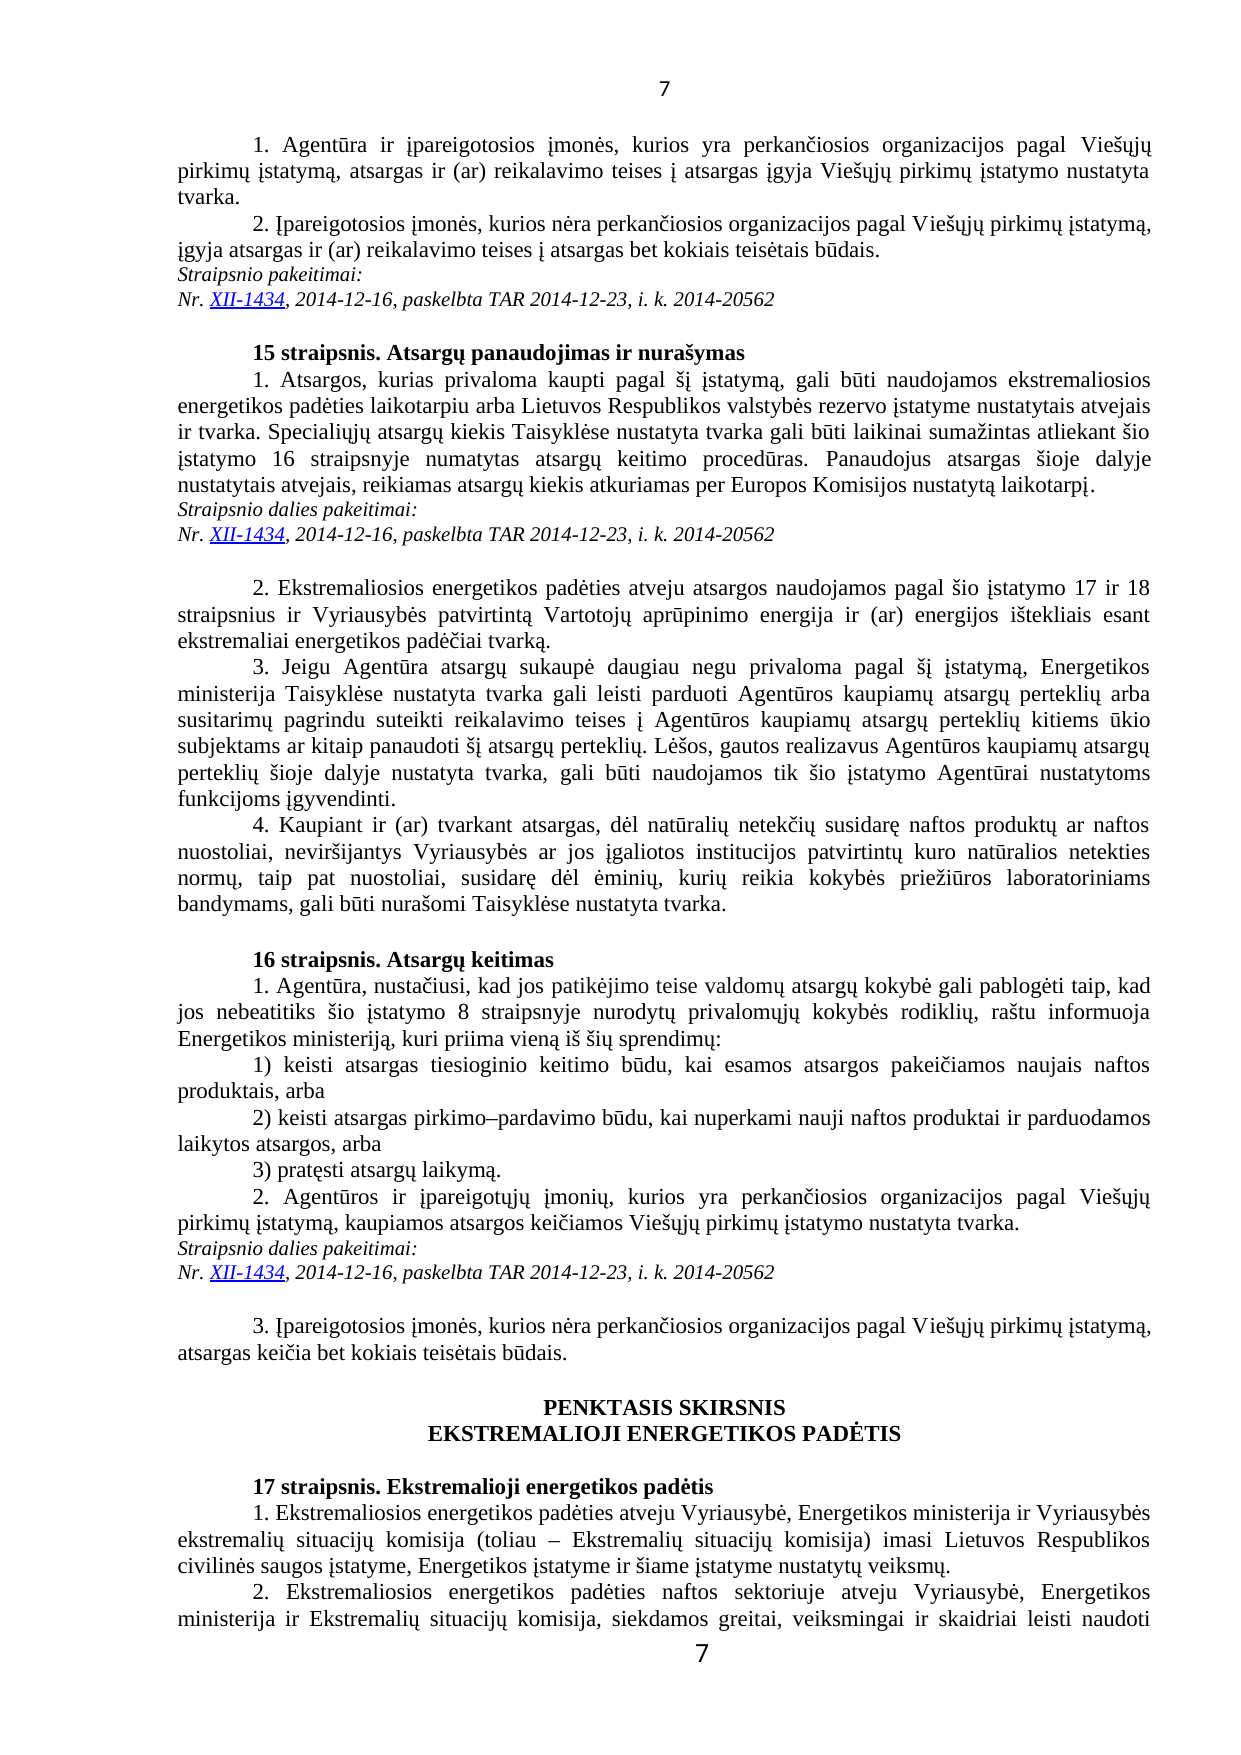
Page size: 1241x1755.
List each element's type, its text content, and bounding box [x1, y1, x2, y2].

text 2. Ekstremaliosios energetikos padėties naftos sektoriuje atveju Vyriausybė, Energetikos ministerija ir Ekstremalių situacijų komisija, siekdamos greitai, veiksmingai ir skaidriai leisti naudoti [177, 1578, 1152, 1631]
text 3) pratęsti atsargų laikymą. [177, 1156, 1152, 1183]
text Straipsnio dalies pakeitimai: [177, 497, 1152, 521]
text Straipsnio dalies pakeitimai: [177, 1236, 1152, 1259]
text 1. Agentūra ir įpareigotosios įmonės, kurios yra perkančiosios organizacijos pagal Viešųjų pirkimų įstatymą, atsargas ir (ar) reikalavimo teises į atsargas įgyja Viešųjų pirkimų įstatymo nustatyta tvarka. [177, 131, 1152, 210]
text 2. Agentūros ir įpareigotųjų įmonių, kurios yra perkančiosios organizacijos pagal Viešųjų pirkimų įstatymą, kaupiamos atsargos keičiamos Viešųjų pirkimų įstatymo nustatyta tvarka. [177, 1183, 1152, 1236]
text 17 straipsnis. Ekstremalioji energetikos padėtis [177, 1473, 1152, 1499]
text PENKTASIS SKIRSNIS [177, 1394, 1152, 1420]
text EKSTREMALIOJI ENERGETIKOS PADĖTIS [177, 1420, 1152, 1447]
text 2. Įpareigotosios įmonės, kurios nėra perkančiosios organizacijos pagal Viešųjų pirkimų įstatymą, įgyja atsargas ir (ar) reikalavimo teises į atsargas bet kokiais teisėtais būdais. [177, 210, 1152, 262]
text 4. Kaupiant ir (ar) tvarkant atsargas, dėl natūralių netekčių susidarę naftos produktų ar naftos nuostoliai, neviršijantys Vyriausybės ar jos įgaliotos institucijos patvirtintų kuro natūralios netekties normų, taip pat nuostoliai, susidarę dėl ėminių, kurių reikia kokybės priežiūros laboratoriniams bandymams, gali būti nurašomi Taisyklėse nustatyta tvarka. [177, 811, 1152, 917]
text Nr. XII-1434, 2014-12-16, paskelbta TAR 2014-12-23, i. k. 2014-20562 [177, 286, 1152, 311]
text Nr. XII-1434, 2014-12-16, paskelbta TAR 2014-12-23, i. k. 2014-20562 [177, 1259, 1152, 1284]
text 1. Ekstremaliosios energetikos padėties atveju Vyriausybė, Energetikos ministerija ir Vyriausybės ekstremalių situacijų komisija (toliau – Ekstremalių situacijų komisija) imasi Lietuvos Respublikos civilinės saugos įstatyme, Energetikos įstatyme ir šiame įstatyme nustatytų veiksmų. [177, 1499, 1152, 1578]
text 1. Agentūra, nustačiusi, kad jos patikėjimo teise valdomų atsargų kokybė gali pablogėti taip, kad jos nebeatitiks šio įstatymo 8 straipsnyje nurodytų privalomųjų kokybės rodiklių, raštu informuoja Energetikos ministeriją, kuri priima vieną iš šių sprendimų: [177, 972, 1152, 1051]
text 3. Jeigu Agentūra atsargų sukaupė daugiau negu privaloma pagal šį įstatymą, Energetikos ministerija Taisyklėse nustatyta tvarka gali leisti parduoti Agentūros kaupiamų atsargų perteklių arba susitarimų pagrindu suteikti reikalavimo teises į Agentūros kaupiamų atsargų perteklių kitiems ūkio subjektams ar kitaip panaudoti šį atsargų perteklių. Lėšos, gautos realizavus Agentūros kaupiamų atsargų perteklių šioje dalyje nustatyta tvarka, gali būti naudojamos tik šio įstatymo Agentūrai nustatytoms funkcijoms įgyvendinti. [177, 653, 1152, 811]
text Straipsnio pakeitimai: [177, 262, 1152, 286]
text 2) keisti atsargas pirkimo–pardavimo būdu, kai nuperkami nauji naftos produktai ir parduodamos laikytos atsargos, arba [177, 1104, 1152, 1156]
text 1) keisti atsargas tiesioginio keitimo būdu, kai esamos atsargos pakeičiamos naujais naftos produktais, arba [177, 1051, 1152, 1104]
text 3. Įpareigotosios įmonės, kurios nėra perkančiosios organizacijos pagal Viešųjų pirkimų įstatymą, atsargas keičia bet kokiais teisėtais būdais. [177, 1312, 1152, 1365]
text 16 straipsnis. Atsargų keitimas [177, 946, 1152, 972]
text 2. Ekstremaliosios energetikos padėties atveju atsargos naudojamos pagal šio įstatymo 17 ir 18 straipsnius ir Vyriausybės patvirtintą Vartotojų aprūpinimo energija ir (ar) energijos ištekliais esant ekstremaliai energetikos padėčiai tvarką. [177, 574, 1152, 653]
text 1. Atsargos, kurias privaloma kaupti pagal šį įstatymą, gali būti naudojamos ekstremaliosios energetikos padėties laikotarpiu arba Lietuvos Respublikos valstybės rezervo įstatyme nustatytais atvejais ir tvarka. Specialiųjų atsargų kiekis Taisyklėse nustatyta tvarka gali būti laikinai sumažintas atliekant šio įstatymo 16 straipsnyje numatytas atsargų keitimo procedūras. Panaudojus atsargas šioje dalyje nustatytais atvejais, reikiamas atsargų kiekis atkuriamas per Europos Komisijos nustatytą laikotarpį. [177, 366, 1152, 497]
text Nr. XII-1434, 2014-12-16, paskelbta TAR 2014-12-23, i. k. 2014-20562 [177, 521, 1152, 546]
text 15 straipsnis. Atsargų panaudojimas ir nurašymas [177, 339, 1152, 366]
